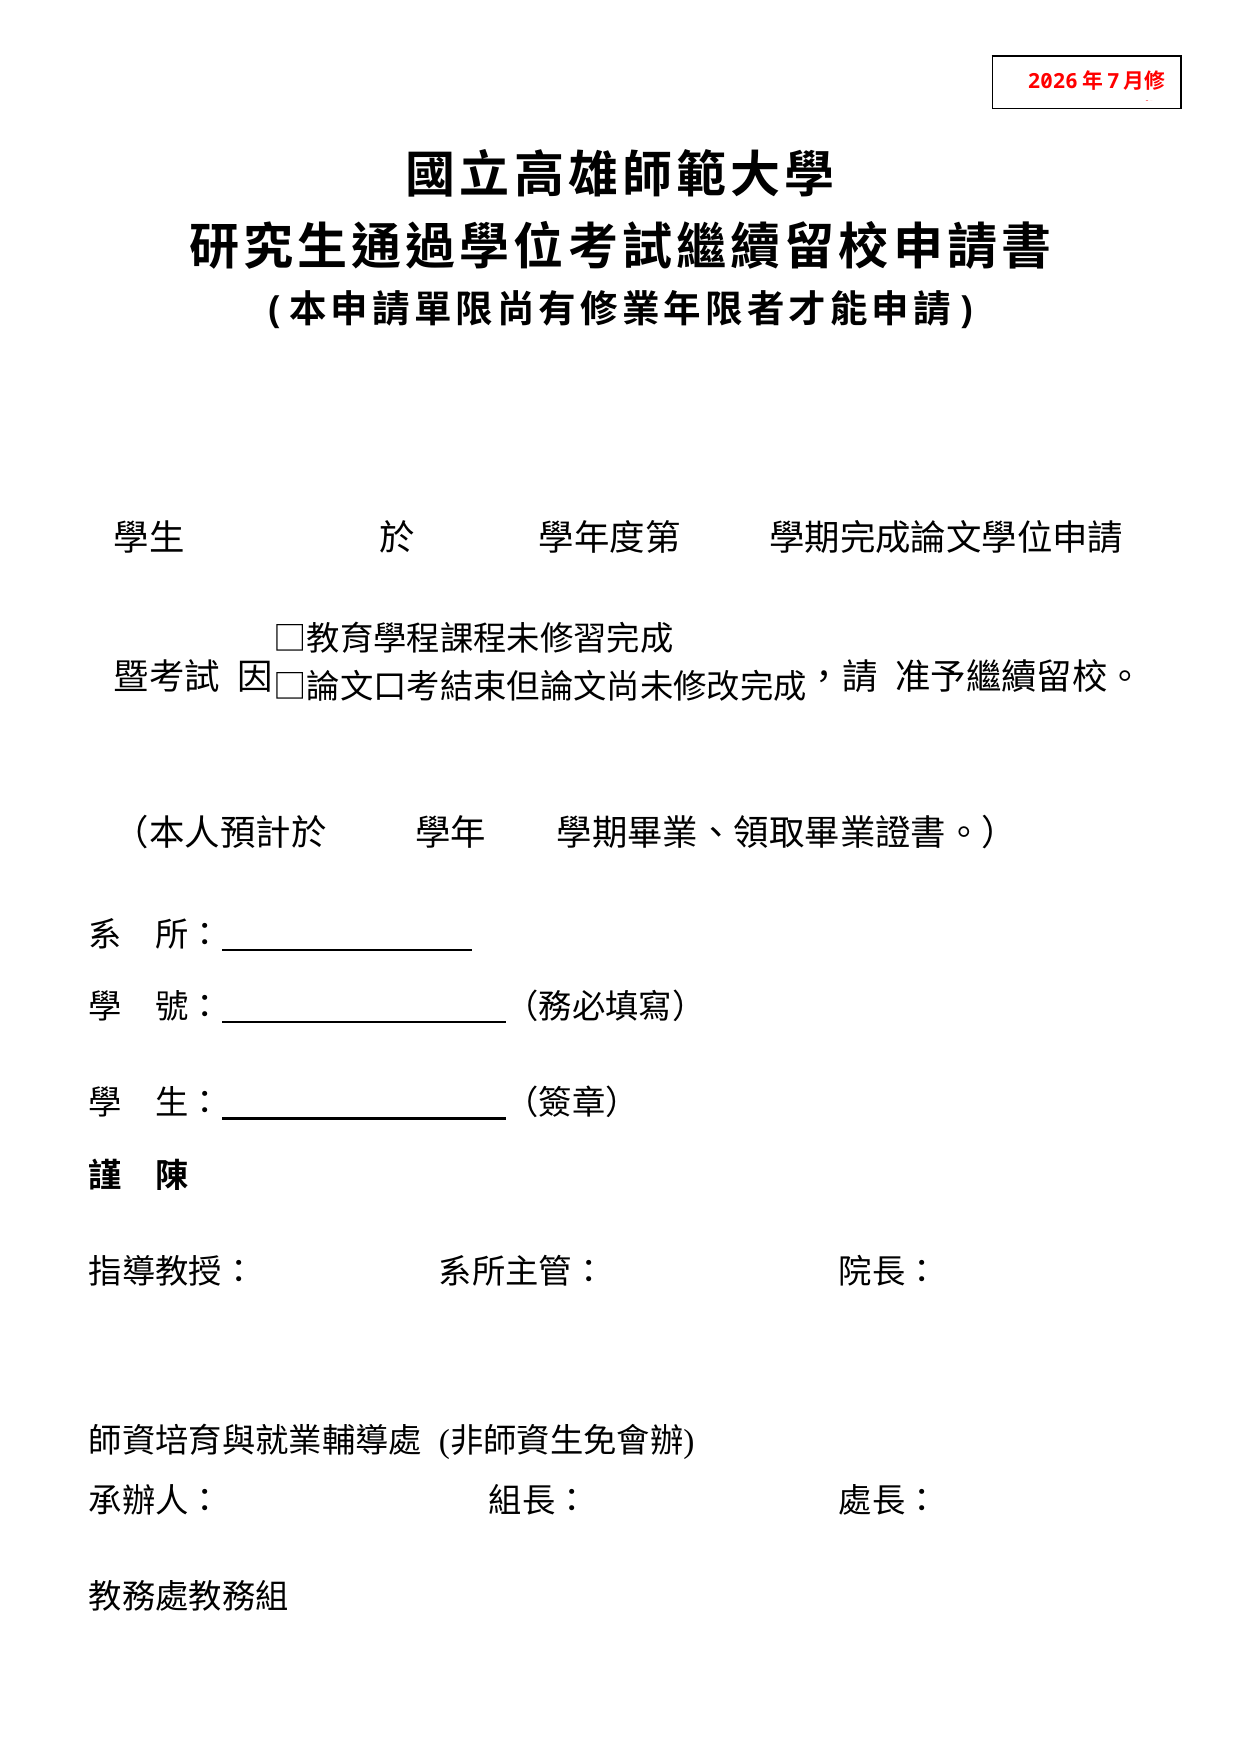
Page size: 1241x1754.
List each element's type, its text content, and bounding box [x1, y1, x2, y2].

text 學 生： （簽章） [89, 1076, 1152, 1124]
text 研究生通過學位考試繼續留校申請書 [89, 207, 1152, 279]
text 學生 於 學年度第 學期完成論文學位申請暨考試 因□教育學程課程未修習完成 □論文口考結束但論文尚未修改完成，請 准予繼續留校。 [114, 509, 1152, 708]
text （本人預計於 學年 學期畢業、領取畢業證書。） [114, 805, 1152, 856]
text (本申請單限尚有修業年限者才能申請) [89, 279, 1152, 334]
text 學 號： （務必填寫） [89, 979, 1152, 1028]
text 承辦人： 組長： 處長： [89, 1474, 1152, 1522]
text 國立高雄師範大學 [89, 134, 1152, 207]
text 2026年7月修版 [1008, 64, 1165, 100]
text 教務處教務組 [89, 1570, 1152, 1618]
text 謹 陳 [89, 1148, 1152, 1197]
text [993, 57, 1180, 108]
text 指導教授： 系所主管： 院長： [89, 1245, 1152, 1293]
text 師資培育與就業輔導處 (非師資生免會辦) [89, 1413, 1152, 1462]
text 系 所： [89, 907, 1152, 956]
